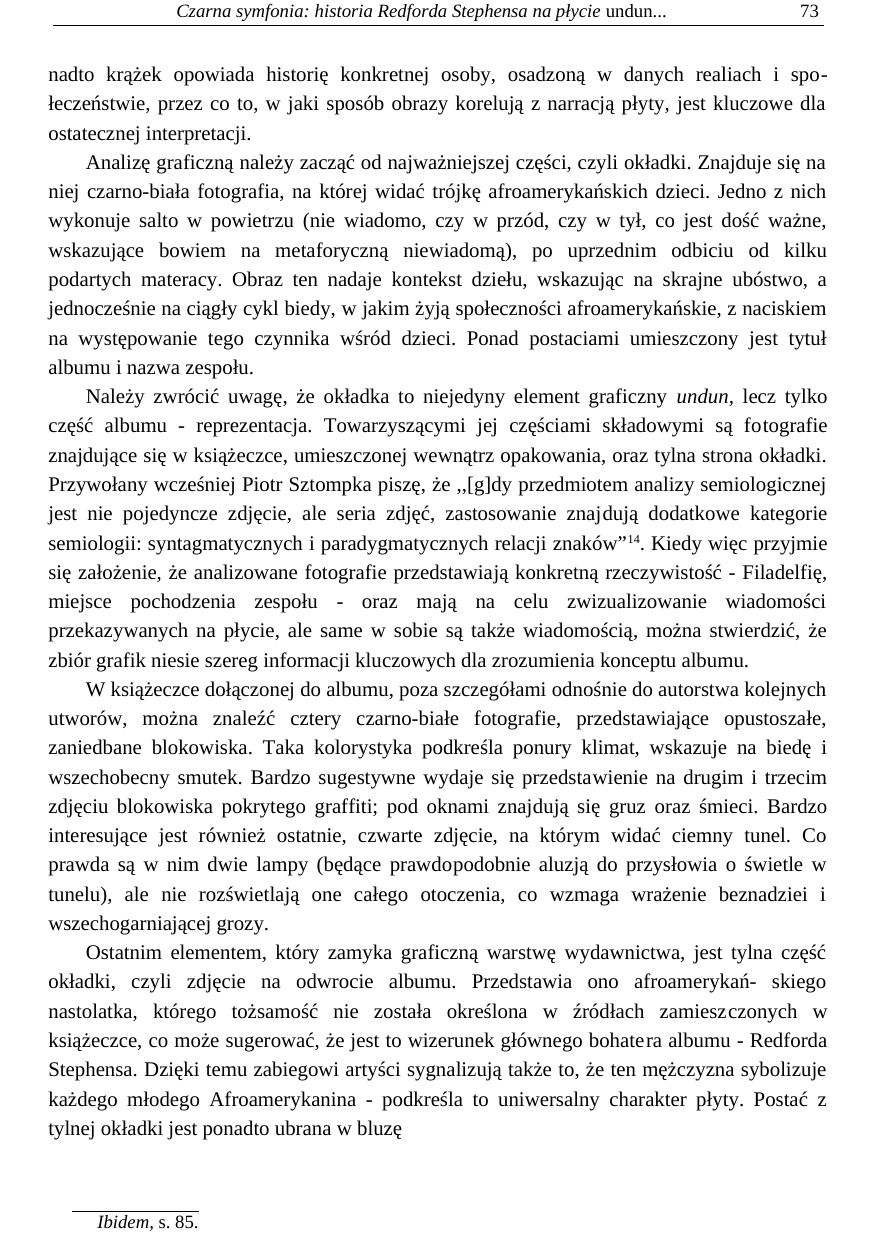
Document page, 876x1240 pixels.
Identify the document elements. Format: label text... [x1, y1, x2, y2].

text Ostatnim elementem, który zamyka graficzną warstwę wydawnictwa, jest tylna część okładki, czyli zdjęcie na odwrocie albumu. Przedstawia ono afroamerykań- skiego nastolatka, którego tożsamość nie została określona w źródłach zamiesz­czonych w książeczce, co może sugerować, że jest to wizerunek głównego bohate­ra albumu - Redforda Stephensa. Dzięki temu zabiegowi artyści sygnalizują także to, że ten mężczyzna sybolizuje każdego młodego Afroamerykanina - podkreśla to uniwersalny charakter płyty. Postać z tylnej okładki jest ponadto ubrana w bluzę [48, 940, 827, 1140]
text W książeczce dołączonej do albumu, poza szczegółami odnośnie do autorstwa kolejnych utworów, można znaleźć cztery czarno-białe fotografie, przedstawiające opustoszałe, zaniedbane blokowiska. Taka kolorystyka podkreśla ponury klimat, wskazuje na biedę i wszechobecny smutek. Bardzo sugestywne wydaje się przedsta­wienie na drugim i trzecim zdjęciu blokowiska pokrytego graffiti; pod oknami znaj­dują się gruz oraz śmieci. Bardzo interesujące jest również ostatnie, czwarte zdjęcie, na którym widać ciemny tunel. Co prawda są w nim dwie lampy (będące prawdo­podobnie aluzją do przysłowia o świetle w tunelu), ale nie rozświetlają one całego otoczenia, co wzmaga wrażenie beznadziei i wszechogarniającej grozy. [48, 677, 827, 935]
text Należy zwrócić uwagę, że okładka to niejedyny element graficzny undun, lecz tylko część albumu - reprezentacja. Towarzyszącymi jej częściami składowymi są fo­tografie znajdujące się w książeczce, umieszczonej wewnątrz opakowania, oraz tylna strona okładki. Przywołany wcześniej Piotr Sztompka piszę, że ,,[g]dy przedmiotem analizy semiologicznej jest nie pojedyncze zdjęcie, ale seria zdjęć, zastosowanie znaj­dują dodatkowe kategorie semiologii: syntagmatycznych i paradygmatycznych relacji znaków”14. Kiedy więc przyjmie się założenie, że analizowane fotografie przedstawia­ją konkretną rzeczywistość - Filadelfię, miejsce pochodzenia zespołu - oraz mają na celu zwizualizowanie wiadomości przekazywanych na płycie, ale same w sobie są także wiadomością, można stwierdzić, że zbiór grafik niesie szereg informacji klu­czowych dla zrozumienia konceptu albumu. [48, 384, 827, 672]
text Ibidem, s. 85. [72, 1212, 199, 1232]
text nadto krążek opowiada historię konkretnej osoby, osadzoną w danych realiach i spo­łeczeństwie, przez co to, w jaki sposób obrazy korelują z narracją płyty, jest kluczowe dla ostatecznej interpretacji. [48, 62, 827, 145]
text Analizę graficzną należy zacząć od najważniejszej części, czyli okładki. Znajduje się na niej czarno-biała fotografia, na której widać trójkę afroamerykańskich dzieci. Jedno z nich wykonuje salto w powietrzu (nie wiadomo, czy w przód, czy w tył, co jest dość ważne, wskazujące bowiem na metaforyczną niewiadomą), po uprzednim odbiciu od kilku podartych materacy. Obraz ten nadaje kontekst dziełu, wskazując na skrajne ubóstwo, a jednocześnie na ciągły cykl biedy, w jakim żyją społeczności afroamerykańskie, z naciskiem na występowanie tego czynnika wśród dzieci. Ponad postaciami umieszczony jest tytuł albumu i nazwa zespołu. [48, 150, 827, 379]
text Czarna symfonia: historia Redforda Stephensa na płycie undun... [176, 0, 697, 22]
text 73 [800, 0, 826, 22]
